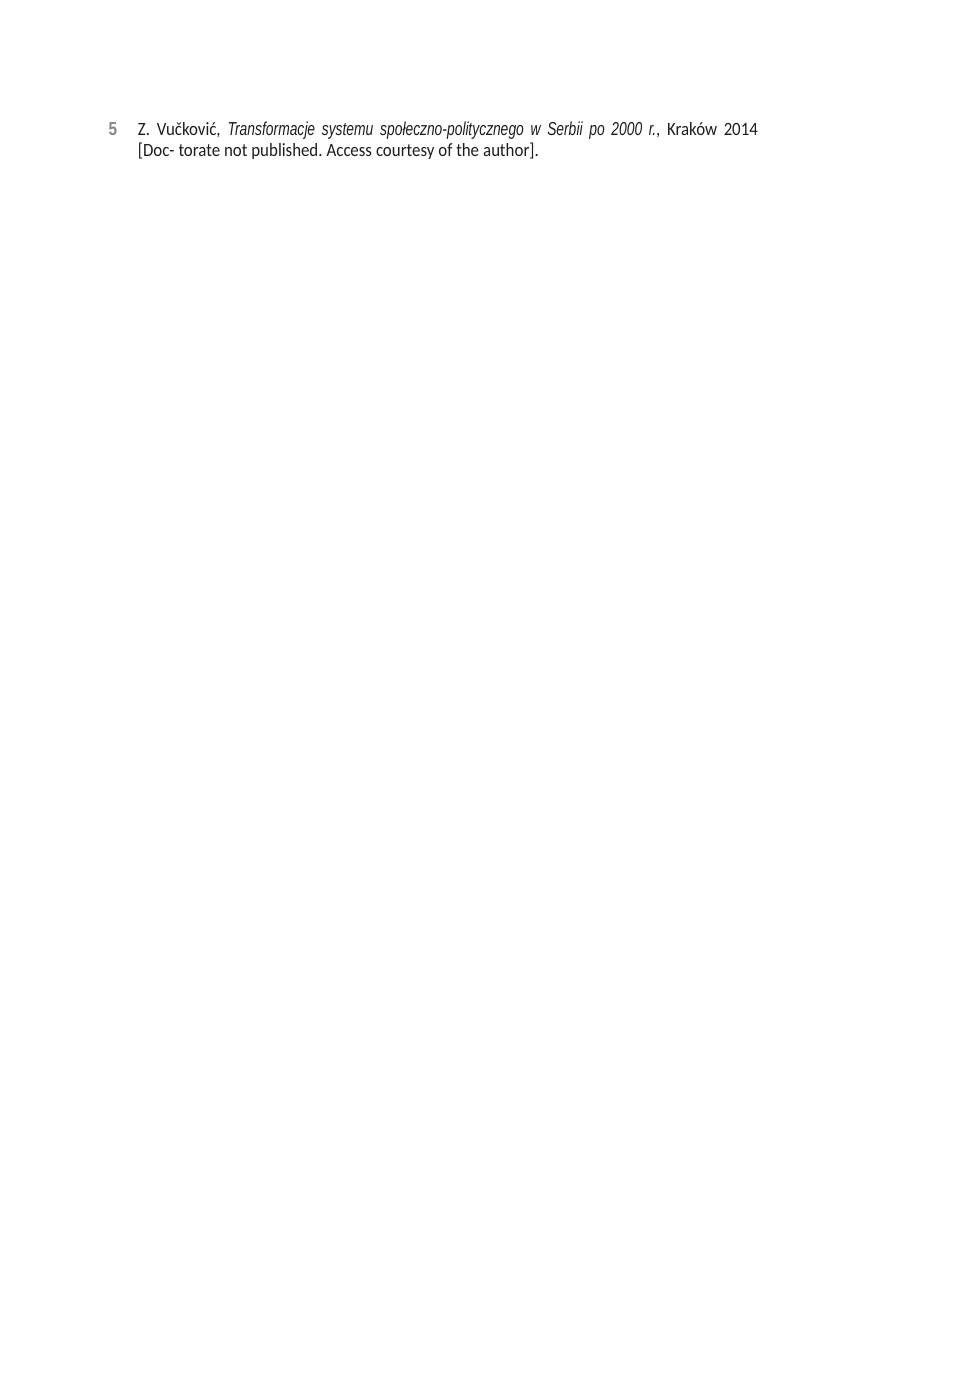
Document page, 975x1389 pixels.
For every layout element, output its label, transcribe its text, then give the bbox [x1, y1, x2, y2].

list Z. Vučković, Transformacje systemu społeczno-politycznego w Serbii po 2000 r., Kraków 2014 [Doc- torate not published. Access courtesy of the author]. [108, 118, 759, 160]
